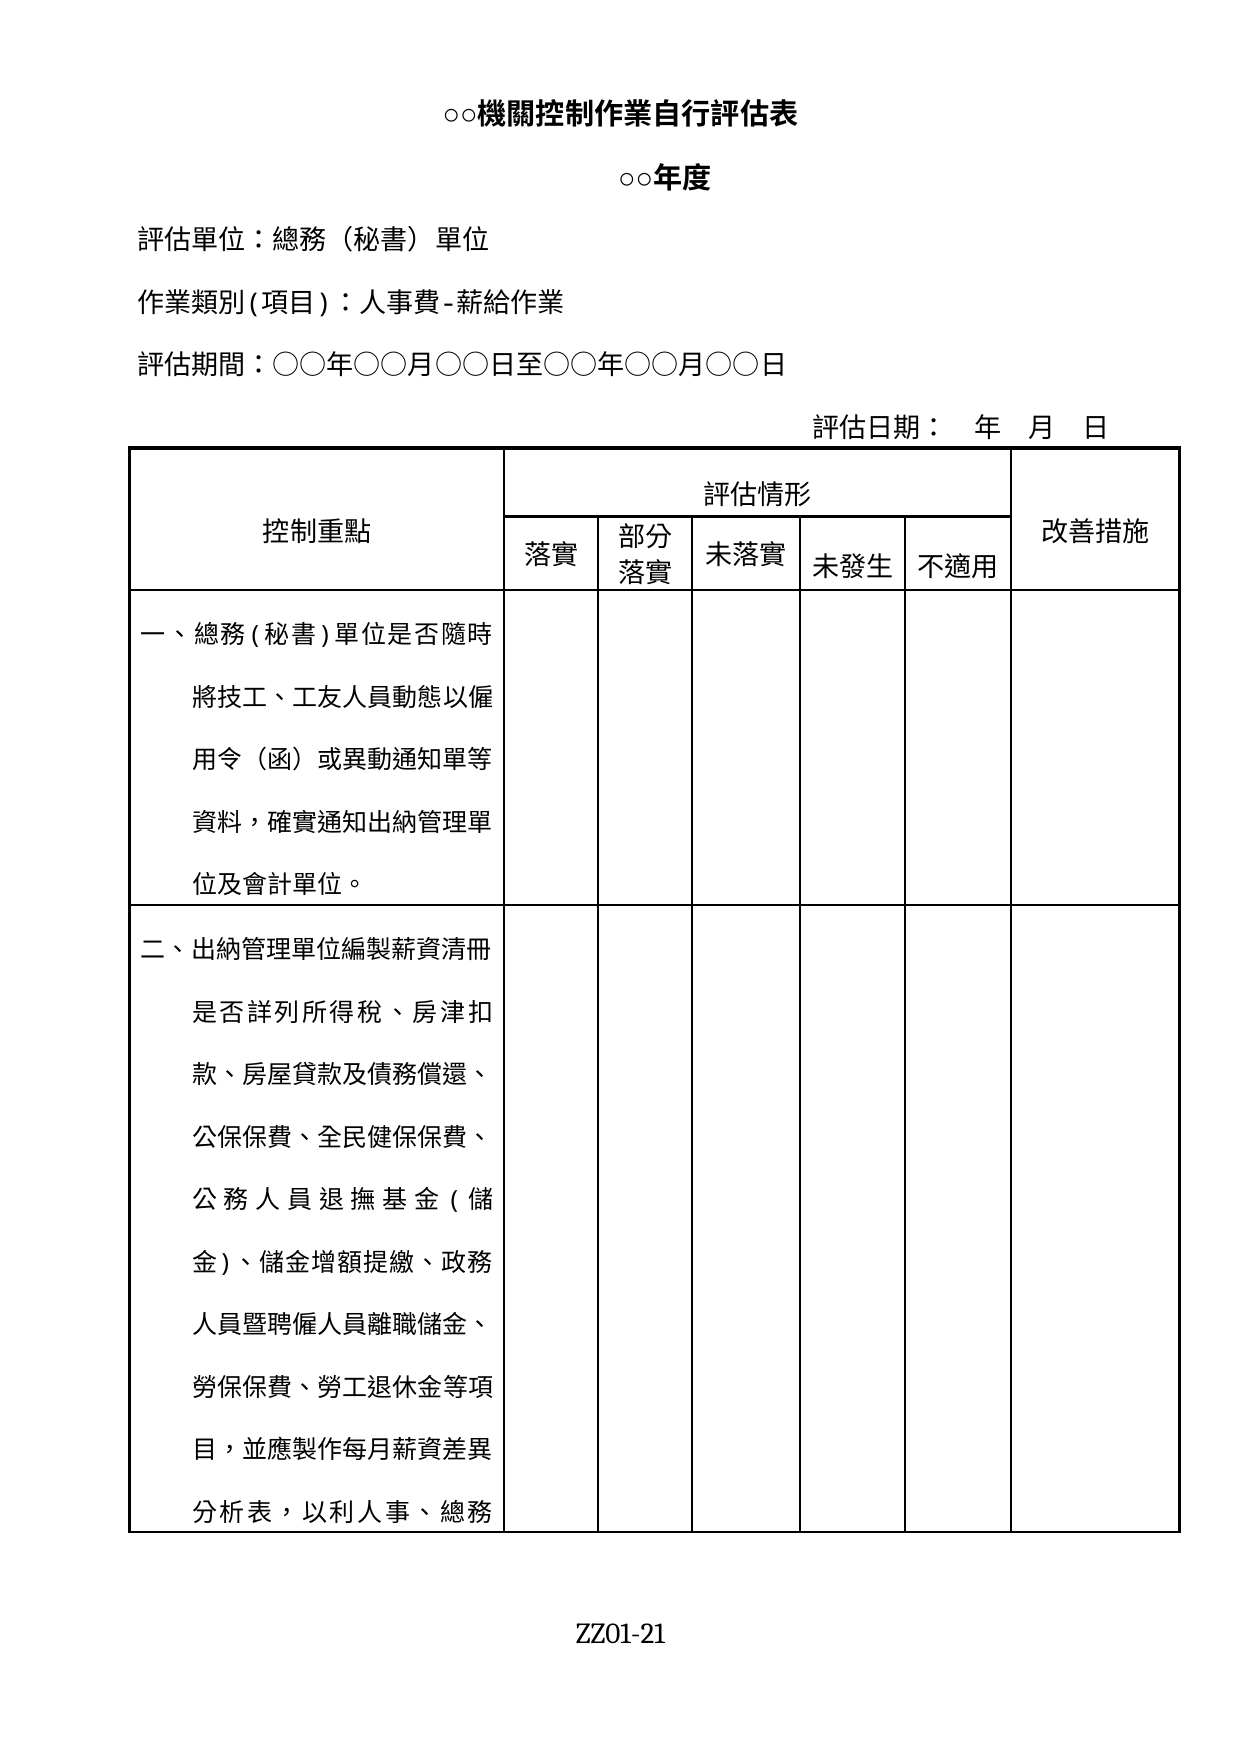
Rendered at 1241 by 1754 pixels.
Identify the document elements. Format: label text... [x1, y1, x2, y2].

table_header 改善措施 [1012, 450, 1178, 589]
table_cell [801, 591, 904, 904]
table_cell [693, 591, 799, 904]
text 評估期間：○○年○○月○○日至○○年○○月○○日 [137, 321, 1122, 384]
text 評估單位：總務（秘書）單位 [137, 196, 1122, 259]
text 評估日期： 年 月 日 [137, 384, 1109, 446]
table_cell 未落實 [693, 518, 799, 589]
table_cell [906, 591, 1010, 904]
text ○○年度 [137, 134, 1122, 196]
table_cell 一、總務(秘書)單位是否隨時將技工、工友人員動態以僱用令（函）或異動通知單等資料，確實通知出納管理單位及會計單位。 [131, 591, 503, 904]
table_header 控制重點 [131, 450, 503, 589]
text ○○機關控制作業自行評估表 [118, 88, 1122, 134]
table_cell 二、出納管理單位編製薪資清冊是否詳列所得稅、房津扣款、房屋貸款及債務償還、公保保費、全民健保保費、公務人員退撫基金(儲金)、儲金增額提繳、政務人員暨聘僱人員離職儲金、勞保保費、勞工退休金等項目，並應製作每月薪資差異分析表，以利人事、總務 [131, 906, 503, 1531]
table_cell [906, 906, 1010, 1531]
table_cell [505, 906, 597, 1531]
table_cell [599, 591, 691, 904]
table_cell [1012, 906, 1178, 1531]
table_cell [599, 906, 691, 1531]
table_cell 部分落實 [599, 518, 691, 589]
table_cell [693, 906, 799, 1531]
table_cell 未發生 [801, 518, 904, 589]
text 作業類別(項目)：人事費-薪給作業 [137, 259, 1122, 321]
table_cell [505, 591, 597, 904]
table_header 評估情形 [505, 450, 1010, 515]
table_cell 不適用 [906, 518, 1010, 589]
table_cell [801, 906, 904, 1531]
table_cell 落實 [505, 518, 597, 589]
table_cell [1012, 591, 1178, 904]
